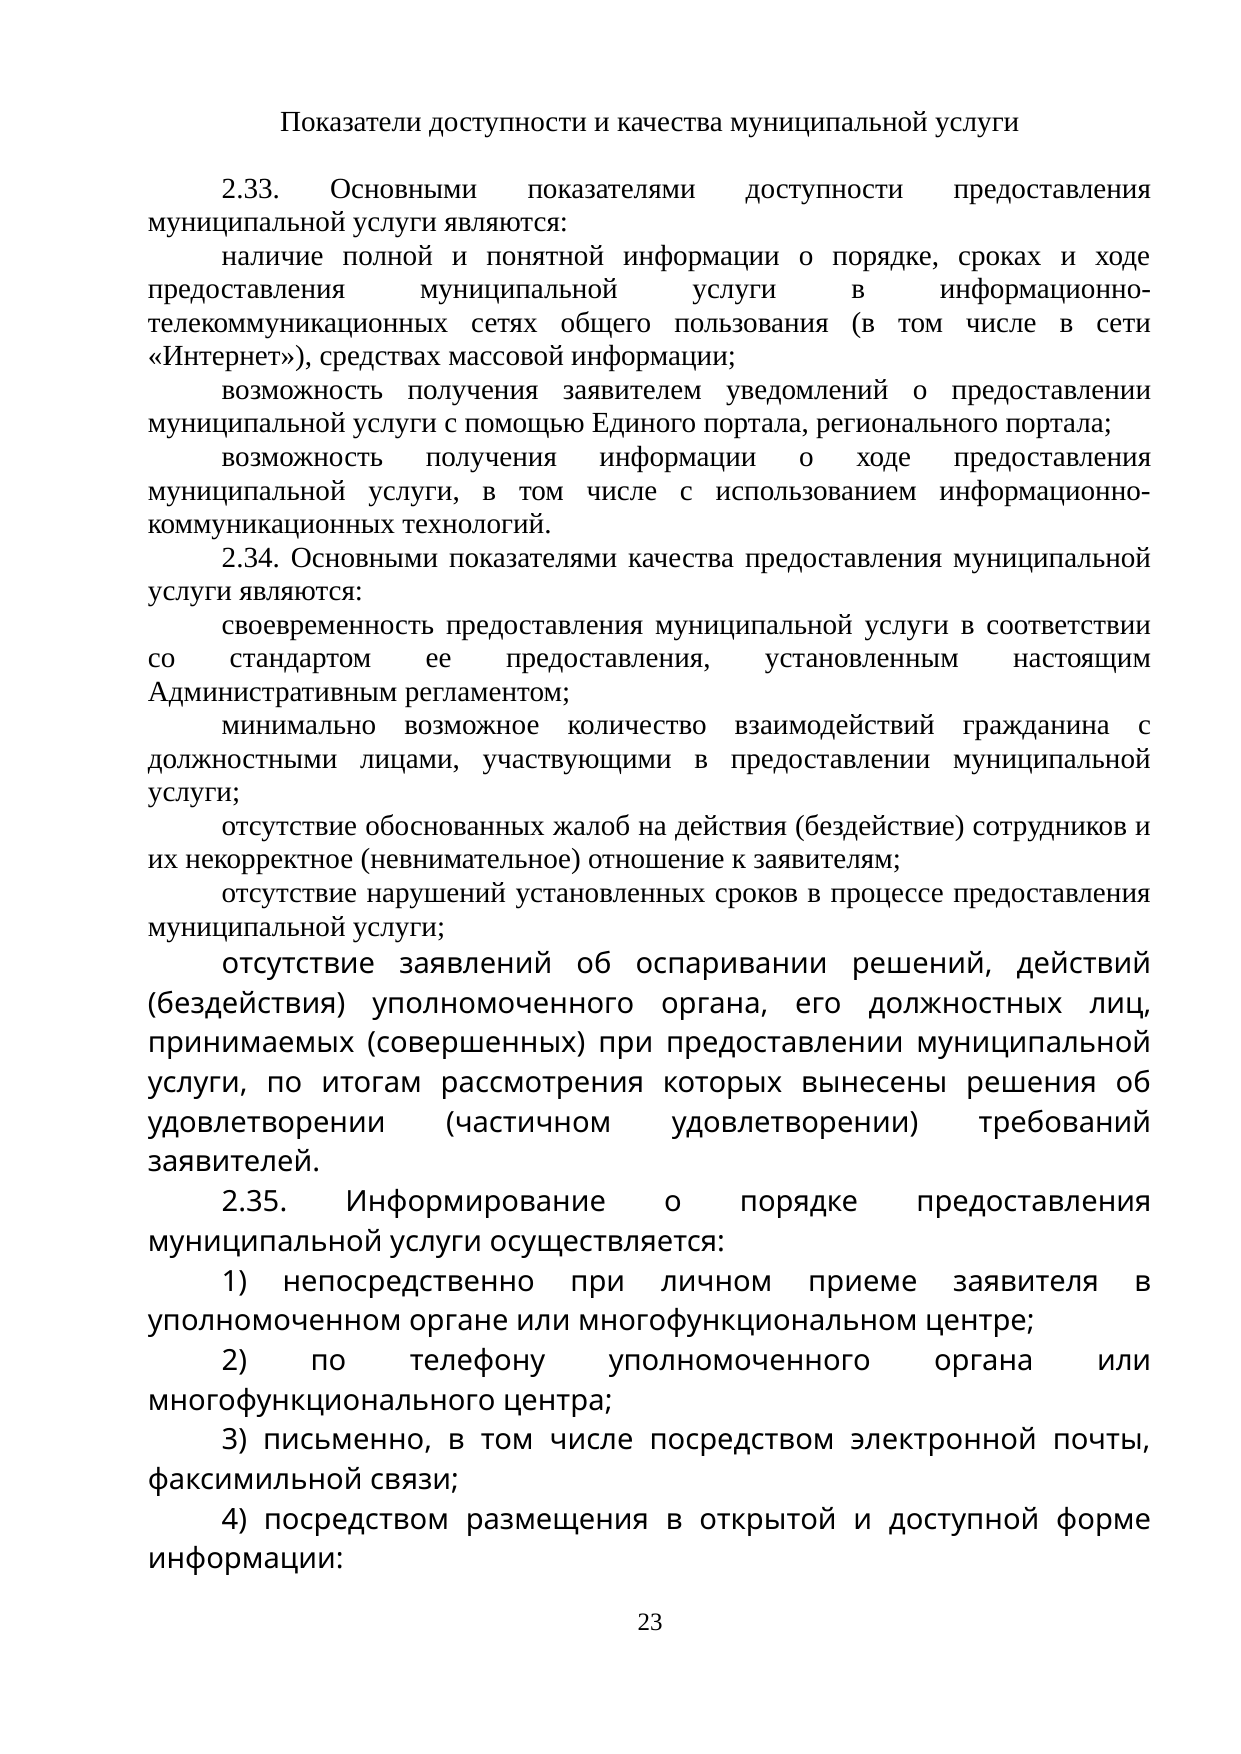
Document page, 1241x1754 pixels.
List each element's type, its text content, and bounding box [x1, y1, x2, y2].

text 4) посредством размещения в открытой и доступной форме информации: [148, 1498, 1152, 1577]
text Показатели доступности и качества муниципальной услуги [148, 104, 1152, 137]
text отсутствие заявлений об оспаривании решений, действий (бездействия) уполномоченного органа, его должностных лиц, принимаемых (совершенных) при предоставлении муниципальной услуги, по итогам рассмотрения которых вынесены решения об удовлетворении (частичном удовлетворении) требований заявителей. [148, 942, 1152, 1180]
text минимально возможное количество взаимодействий гражданина с должностными лицами, участвующими в предоставлении муниципальной услуги; [148, 707, 1152, 808]
text наличие полной и понятной информации о порядке, сроках и ходе предоставления муниципальной услуги в информационно- телекоммуникационных сетях общего пользования (в том числе в сети «Интернет»), средствах массовой информации; [148, 238, 1152, 372]
text 2.35. Информирование о порядке предоставления муниципальной услуги осуществляется: [148, 1180, 1152, 1260]
text отсутствие обоснованных жалоб на действия (бездействие) сотрудников и их некорректное (невнимательное) отношение к заявителям; [148, 808, 1152, 875]
text 3) письменно, в том числе посредством электронной почты, факсимильной связи; [148, 1418, 1152, 1498]
text возможность получения заявителем уведомлений о предоставлении муниципальной услуги с помощью Единого портала, регионального портала; [148, 372, 1152, 439]
text 2.34. Основными показателями качества предоставления муниципальной услуги являются: [148, 540, 1152, 607]
text 1) непосредственно при личном приеме заявителя в уполномоченном органе или многофункциональном центре; [148, 1260, 1152, 1339]
text 2.33. Основными показателями доступности предоставления муниципальной услуги являются: [148, 171, 1152, 238]
text 2) по телефону уполномоченного органа или многофункционального центра; [148, 1339, 1152, 1418]
text отсутствие нарушений установленных сроков в процессе предоставления муниципальной услуги; [148, 875, 1152, 942]
text своевременность предоставления муниципальной услуги в соответствии со стандартом ее предоставления, установленным настоящим Административным регламентом; [148, 607, 1152, 707]
text возможность получения информации о ходе предоставления муниципальной услуги, в том числе с использованием информационно- коммуникационных технологий. [148, 439, 1152, 540]
